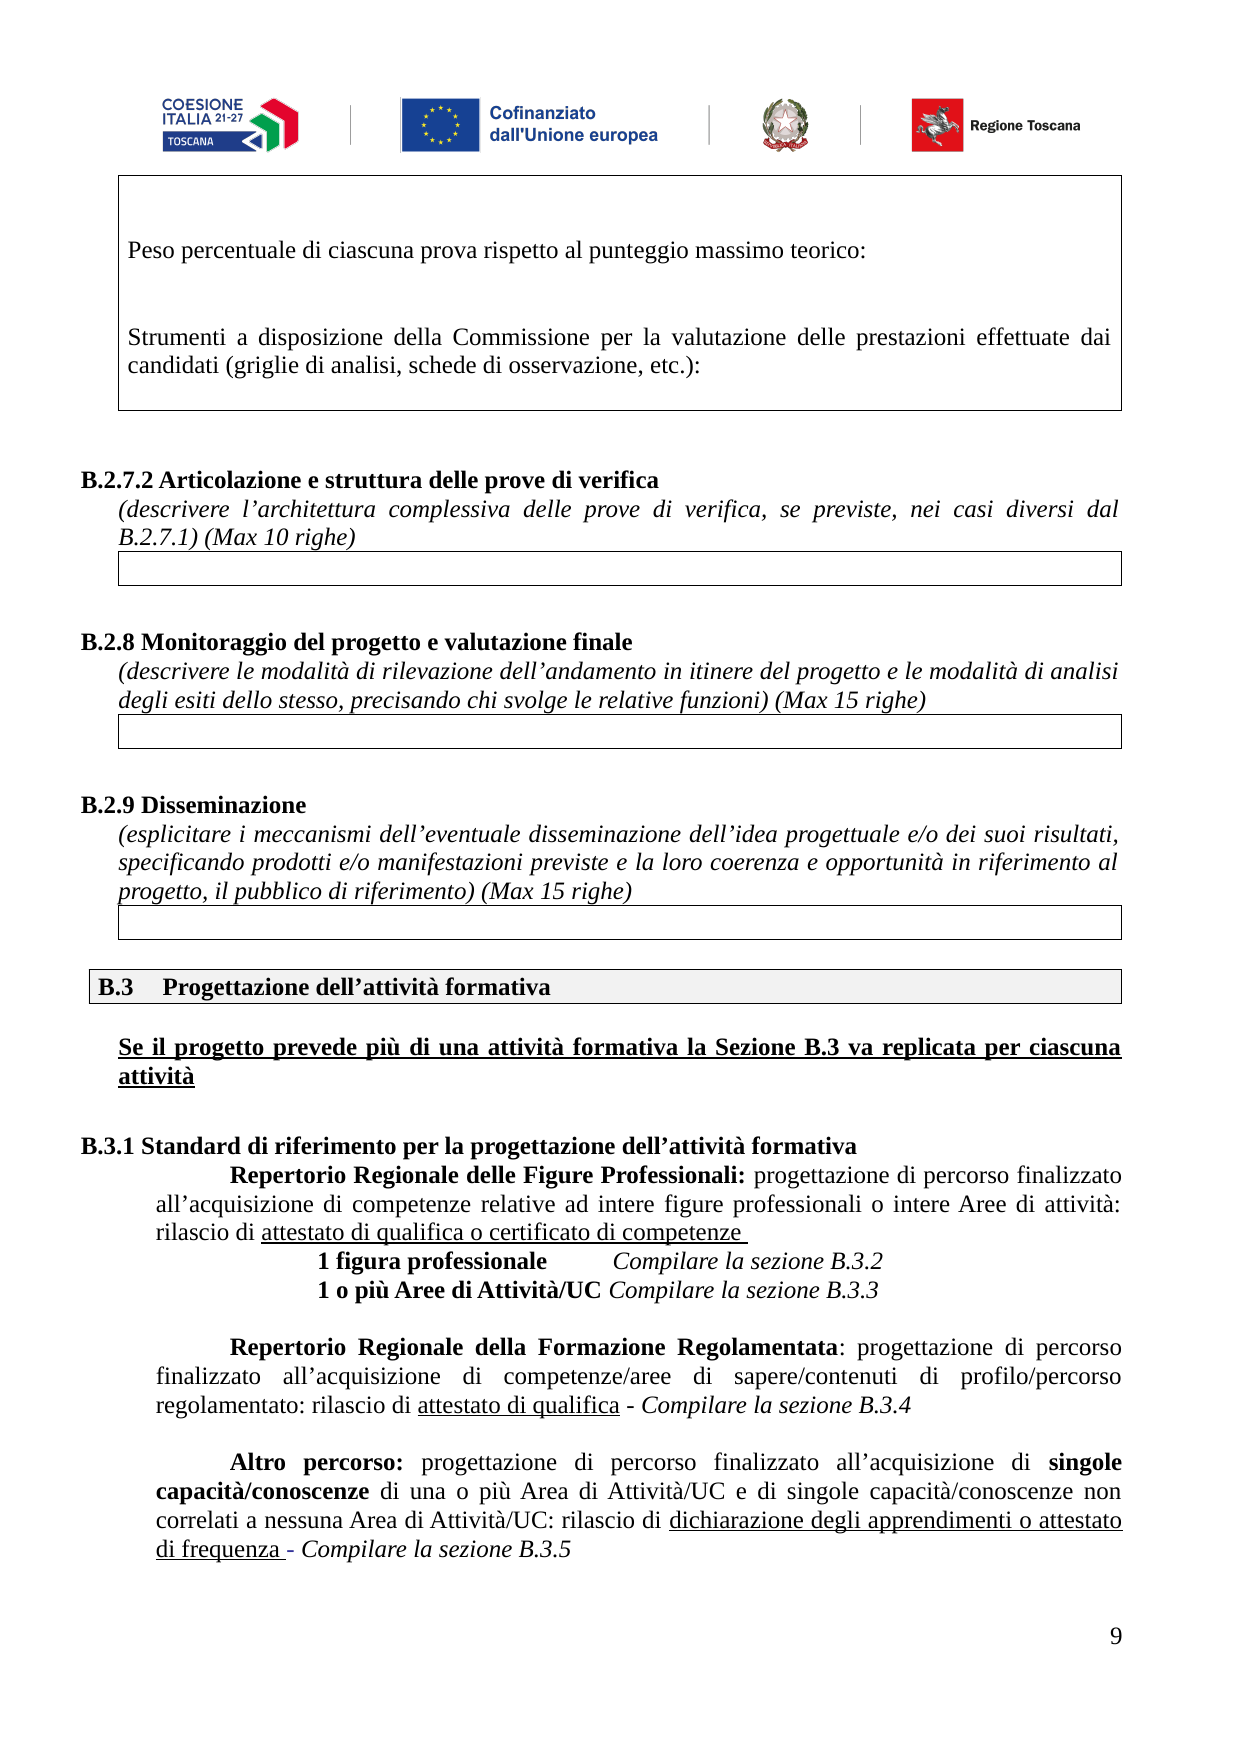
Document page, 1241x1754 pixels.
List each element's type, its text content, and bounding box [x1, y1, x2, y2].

text (descrivere l’architettura complessiva delle prove di verifica, se previste, nei casi diversi dal B.2.7.1) (Max 10 righe) [118, 494, 1122, 551]
text (descrivere le modalità di rilevazione dell’andamento in itinere del progetto e le modalità di analisi degli esiti dello stesso, precisando chi svolge le relative funzioni) (Max 15 righe) [118, 656, 1122, 714]
text B.2.8 Monitoraggio del progetto e valutazione finale [81, 627, 1122, 656]
list Repertorio Regionale della Formazione Regolamentata: progettazione di percorso finalizzato all’acquisizione di competenze/aree di sapere/contenuti di profilo/percorso regolamentato: rilascio di attestato di qualifica - Compilare la sezione B.3.4 [156, 1332, 1122, 1419]
list Altro percorso: progettazione di percorso finalizzato all’acquisizione di singole capacità/conoscenze di una o più Area di Attività/UC e di singole capacità/conoscenze non correlati a nessuna Area di Attività/UC: rilascio di dichiarazione degli apprendimenti o attestato di frequenza - Compilare la sezione B.3.5 [156, 1447, 1122, 1562]
text Strumenti a disposizione della Commissione per la valutazione delle prestazioni effettuate dai candidati (griglie di analisi, schede di osservazione, etc.): [119, 319, 1121, 379]
text B.2.7.2 Articolazione e struttura delle prove di verifica [81, 465, 1122, 494]
list Repertorio Regionale delle Figure Professionali: progettazione di percorso finalizzato all’acquisizione di competenze relative ad intere figure professionali o intere Aree di attività: rilascio di attestato di qualifica o certificato di competenze [156, 1160, 1122, 1246]
text (esplicitare i meccanismi dell’eventuale disseminazione dell’idea progettuale e/o dei suoi risultati, specificando prodotti e/o manifestazioni previste e la loro coerenza e opportunità in riferimento al progetto, il pubblico di riferimento) (Max 15 righe) [118, 819, 1122, 905]
text B.3 Progettazione dell’attività formativa [90, 970, 1121, 1003]
text Se il progetto prevede più di una attività formativa la Sezione B.3 va replicata per ciascuna [118, 1032, 1122, 1057]
list 1 figura professionale Compilare la sezione B.3.2 [243, 1246, 1122, 1275]
text Peso percentuale di ciascuna prova rispetto al punteggio massimo teorico: [119, 232, 1121, 264]
list 1 o più Aree di Attività/UC Compilare la sezione B.3.3 [243, 1275, 1122, 1304]
text attività [118, 1059, 1122, 1090]
text B.2.9 Disseminazione [81, 790, 1122, 819]
text B.3.1 Standard di riferimento per la progettazione dell’attività formativa [81, 1131, 1122, 1160]
